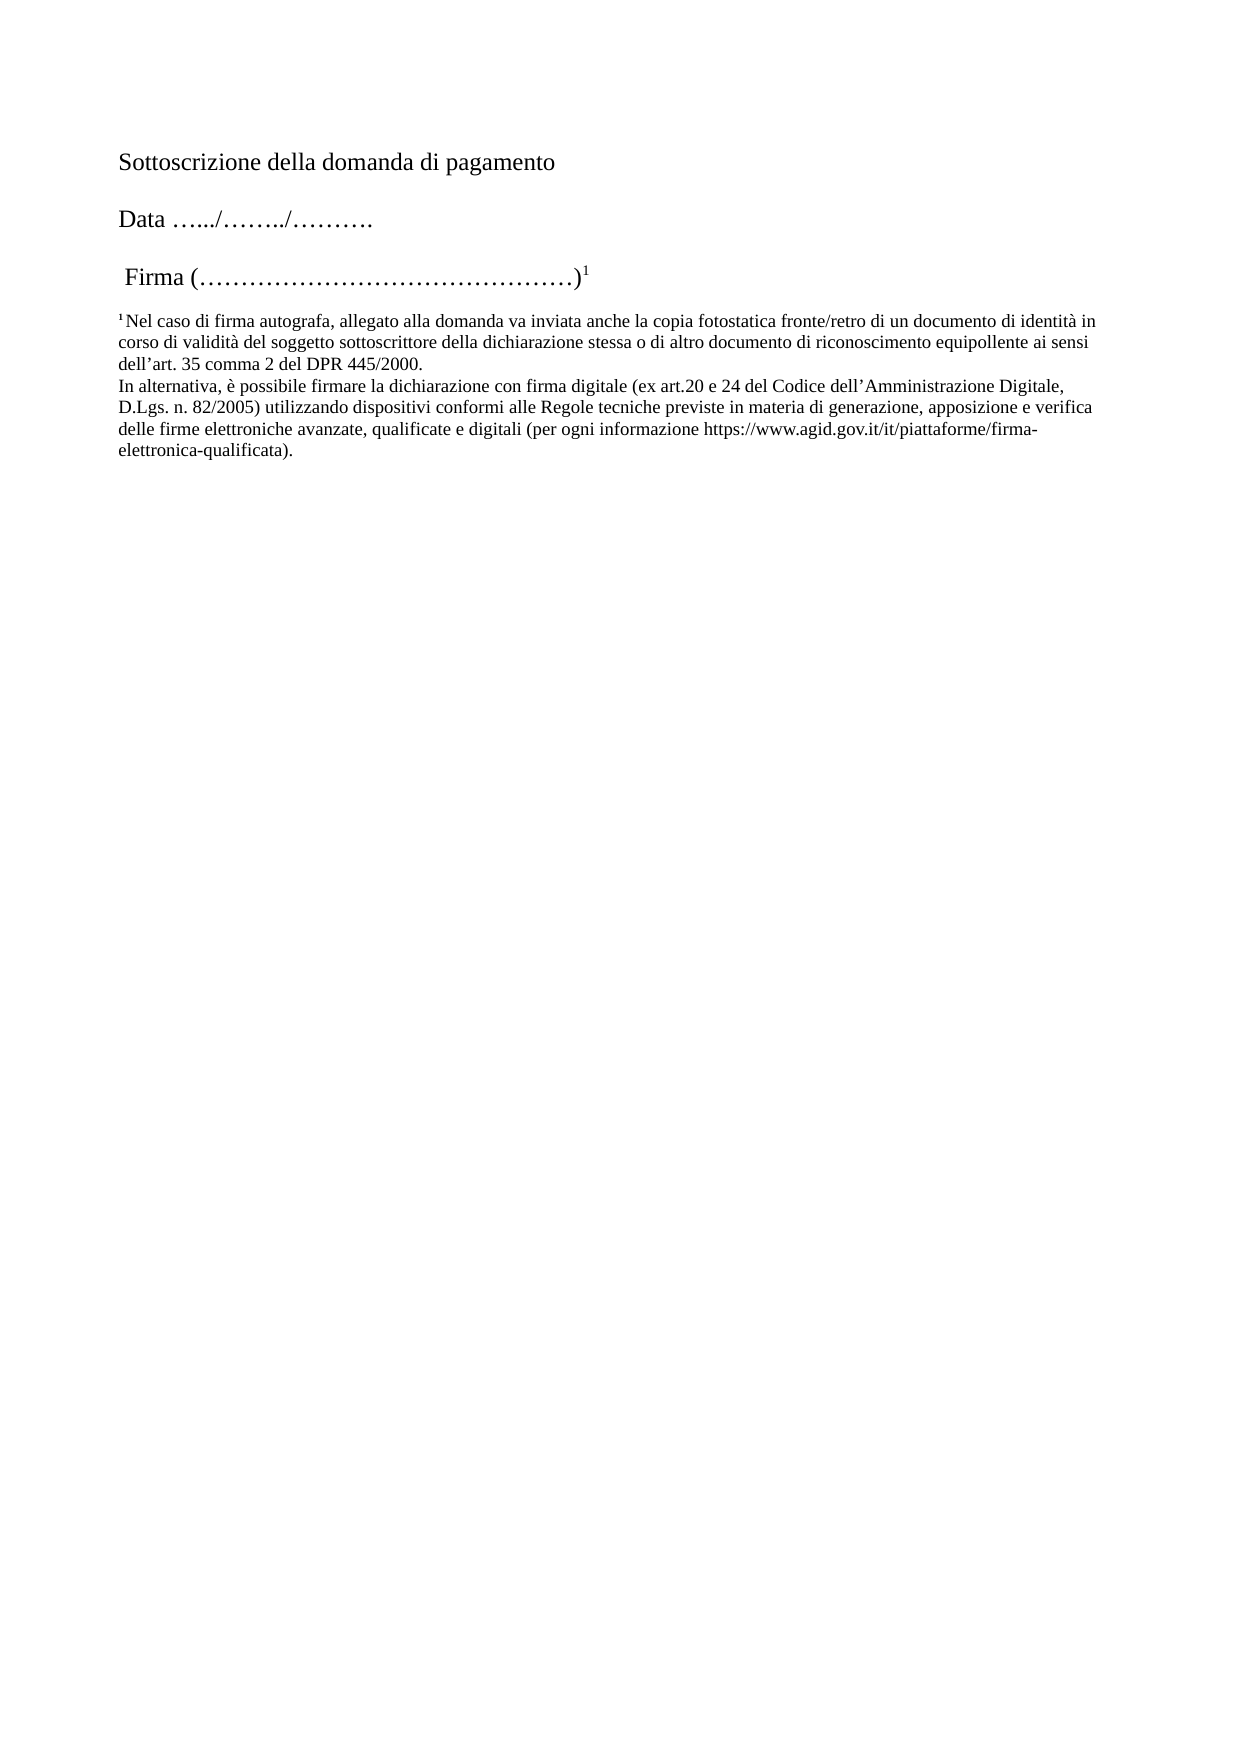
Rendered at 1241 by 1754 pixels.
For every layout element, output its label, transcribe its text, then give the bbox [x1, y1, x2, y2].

text Firma (………………………………………)1 [118, 262, 1122, 291]
text D.Lgs. n. 82/2005) utilizzando dispositivi conformi alle Regole tecniche previste in materia di generazione, apposizione e verifica delle firme elettroniche avanzate, qualificate e digitali (per ogni informazione https://www.agid.gov.it/it/piattaforme/firma-elettronica-qualificata). [118, 396, 1122, 461]
text Sottoscrizione della domanda di pagamento [118, 147, 1122, 176]
text dell’art. 35 comma 2 del DPR 445/2000. [118, 353, 1122, 374]
text In alternativa, è possibile firmare la dichiarazione con firma digitale (ex art.20 e 24 del Codice dell’Amministrazione Digitale, [118, 374, 1122, 396]
text 1 Nel caso di firma autografa, allegato alla domanda va inviata anche la copia fotostatica fronte/retro di un documento di identità in [118, 310, 1122, 331]
text Data ….../……../………. [118, 204, 1122, 233]
text corso di validità del soggetto sottoscrittore della dichiarazione stessa o di altro documento di riconoscimento equipollente ai sensi [118, 331, 1122, 353]
